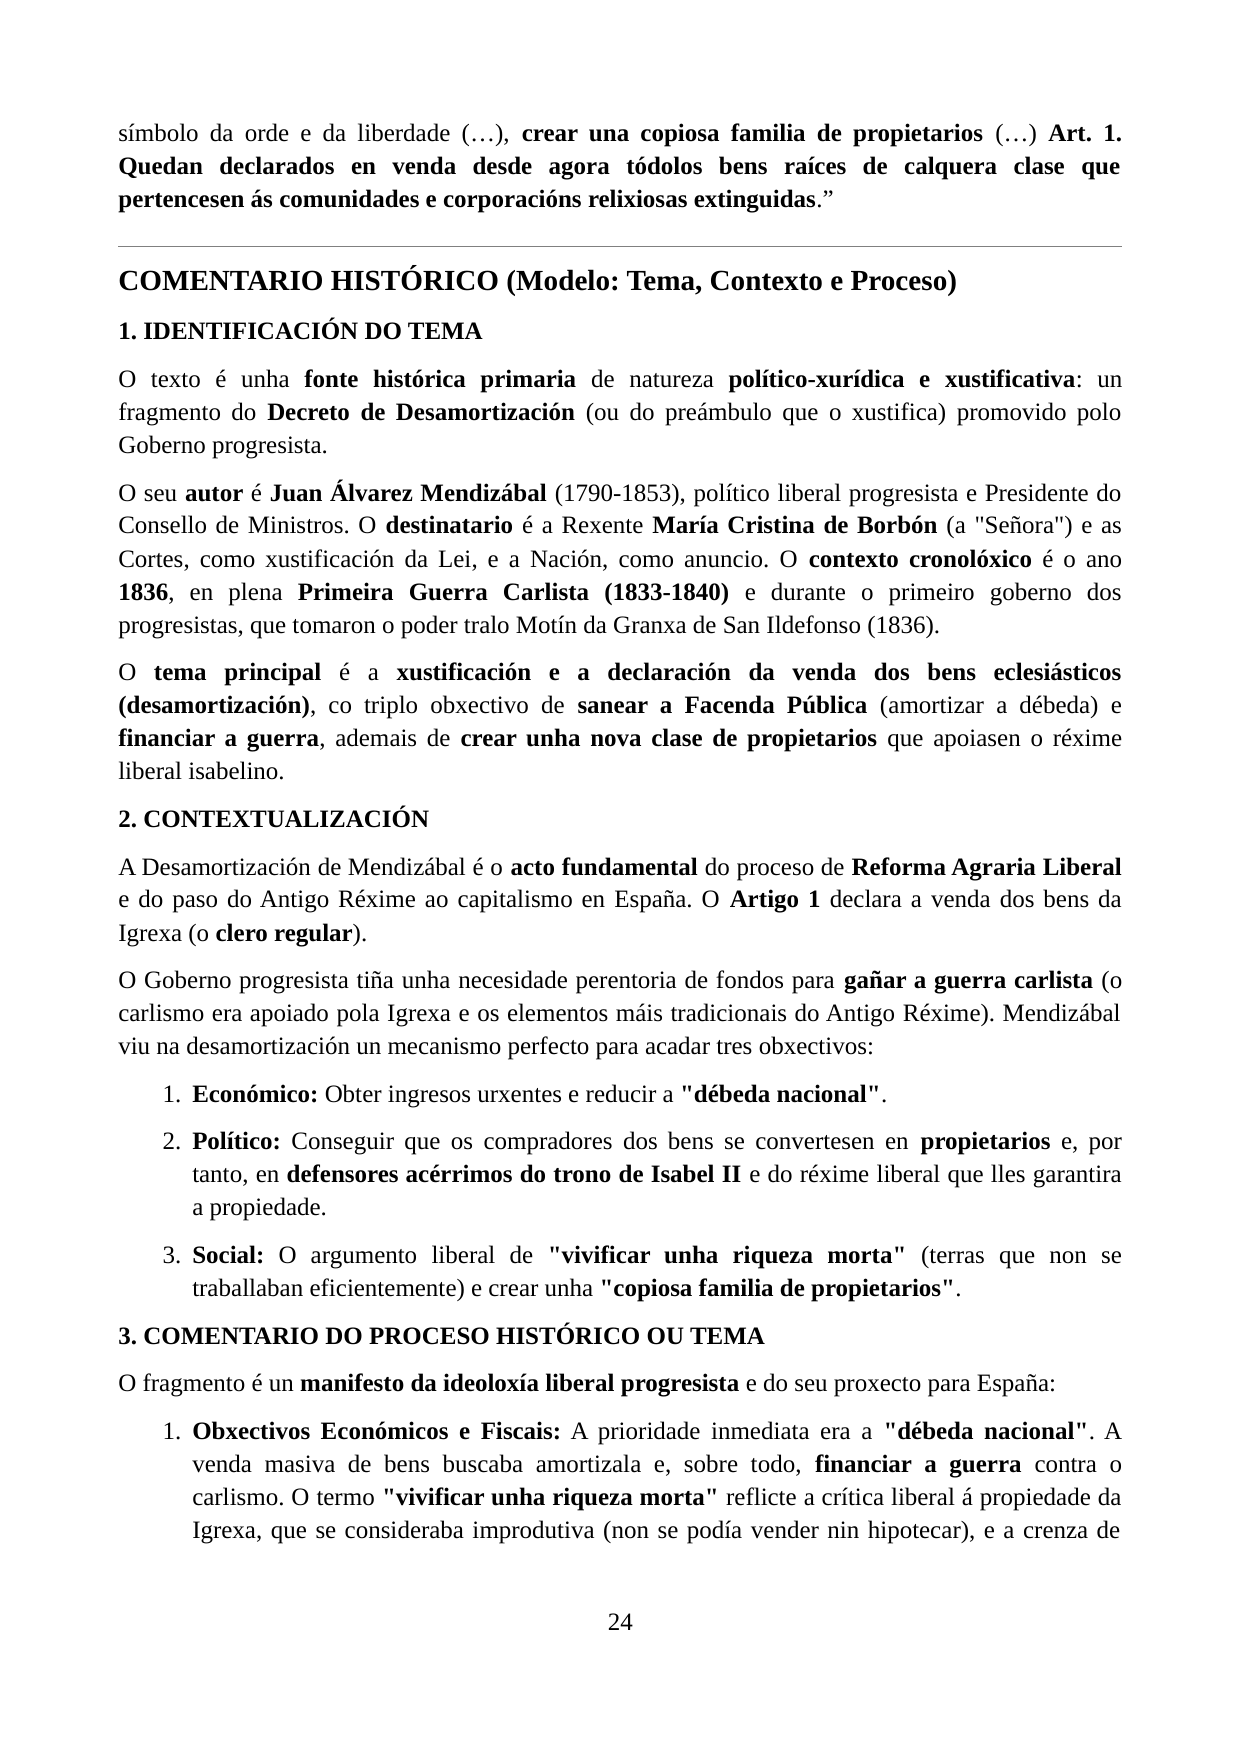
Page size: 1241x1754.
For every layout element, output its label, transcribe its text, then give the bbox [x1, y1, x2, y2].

list Obxectivos Económicos e Fiscais: A prioridade inmediata era a "débeda nacional". A venda masiva de bens buscaba amortizala e, sobre todo, financiar a guerra contra o carlismo. O termo "vivificar unha riqueza morta" reflicte a crítica liberal á propiedade da Igrexa, que se consideraba improdutiva (non se podía vender nin hipotecar), e a crenza de [162, 1416, 1122, 1544]
text O Goberno progresista tiña unha necesidade perentoria de fondos para gañar a guerra carlista (o carlismo era apoiado pola Igrexa e os elementos máis tradicionais do Antigo Réxime). Mendizábal viu na desamortización un mecanismo perfecto para acadar tres obxectivos: [118, 965, 1122, 1060]
text O seu autor é Juan Álvarez Mendizábal (1790-1853), político liberal progresista e Presidente do Consello de Ministros. O destinatario é a Rexente María Cristina de Borbón (a "Señora") e as Cortes, como xustificación da Lei, e a Nación, como anuncio. O contexto cronolóxico é o ano 1836, en plena Primeira Guerra Carlista (1833-1840) e durante o primeiro goberno dos progresistas, que tomaron o poder tralo Motín da Granxa de San Ildefonso (1836). [118, 478, 1122, 638]
list Social: O argumento liberal de "vivificar unha riqueza morta" (terras que non se traballaban eficientemente) e crear unha "copiosa familia de propietarios". [162, 1240, 1122, 1302]
subtitle 1. IDENTIFICACIÓN DO TEMA [118, 316, 1122, 345]
subtitle 2. CONTEXTUALIZACIÓN [118, 804, 1122, 833]
text A Desamortización de Mendizábal é o acto fundamental do proceso de Reforma Agraria Liberal e do paso do Antigo Réxime ao capitalismo en España. O Artigo 1 declara a venda dos bens da Igrexa (o clero regular). [118, 852, 1122, 946]
subtitle COMENTARIO HISTÓRICO (Modelo: Tema, Contexto e Proceso) [118, 263, 1122, 297]
list Económico: Obter ingresos urxentes e reducir a "débeda nacional". [162, 1079, 1122, 1108]
list Político: Conseguir que os compradores dos bens se convertesen en propietarios e, por tanto, en defensores acérrimos do trono de Isabel II e do réxime liberal que lles garantira a propiedade. [162, 1126, 1122, 1221]
text símbolo da orde e da liberdade (…), crear una copiosa familia de propietarios (…) Art. 1. Quedan declarados en venda desde agora tódolos bens raíces de calquera clase que pertencesen ás comunidades e corporacións relixiosas extinguidas.” [118, 118, 1122, 213]
subtitle 3. COMENTARIO DO PROCESO HISTÓRICO OU TEMA [118, 1321, 1122, 1349]
text O tema principal é a xustificación e a declaración da venda dos bens eclesiásticos (desamortización), co triplo obxectivo de sanear a Facenda Pública (amortizar a débeda) e financiar a guerra, ademais de crear unha nova clase de propietarios que apoiasen o réxime liberal isabelino. [118, 657, 1122, 785]
text O texto é unha fonte histórica primaria de natureza político-xurídica e xustificativa: un fragmento do Decreto de Desamortización (ou do preámbulo que o xustifica) promovido polo Goberno progresista. [118, 364, 1122, 459]
text O fragmento é un manifesto da ideoloxía liberal progresista e do seu proxecto para España: [118, 1368, 1122, 1397]
